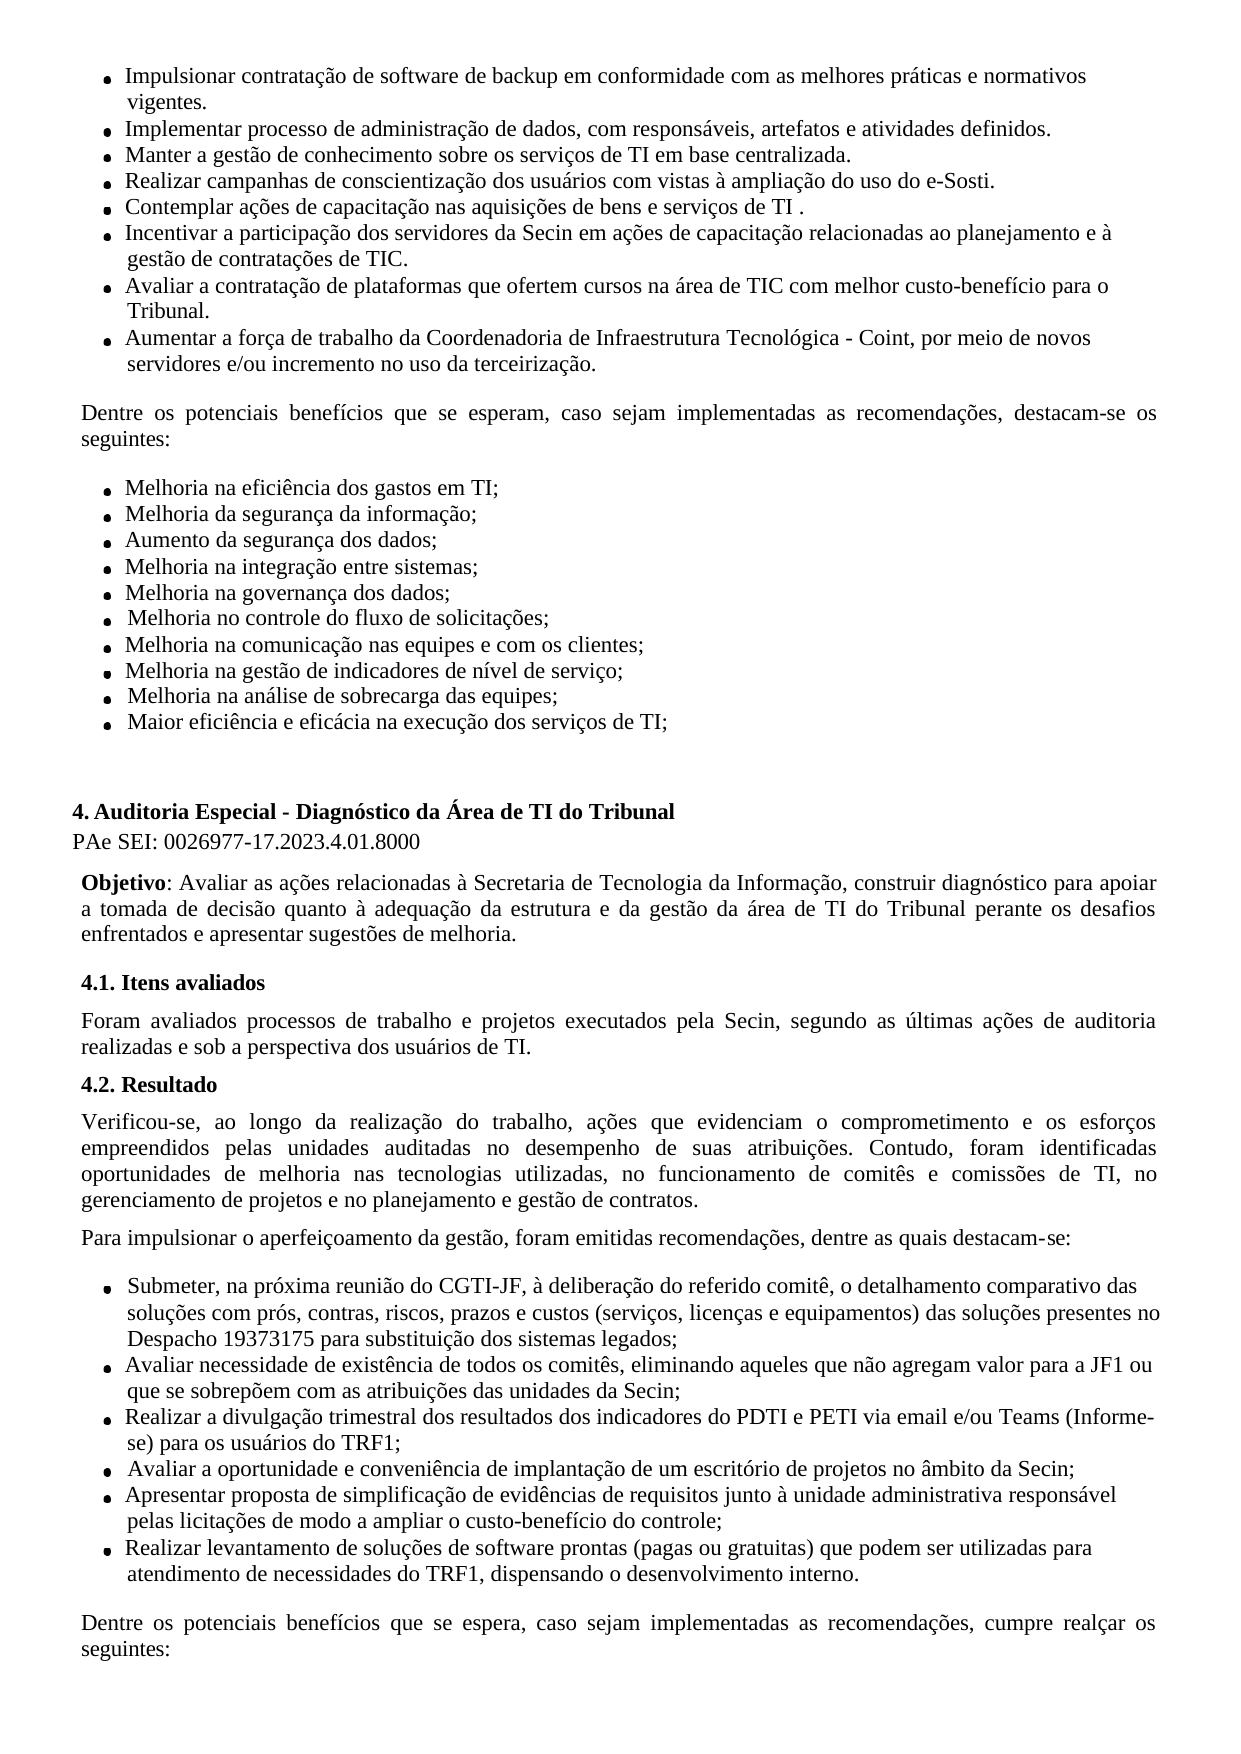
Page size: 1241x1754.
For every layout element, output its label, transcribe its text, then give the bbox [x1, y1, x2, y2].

picture [103, 645, 111, 653]
text Incentivar a participação dos servidores da Secin em ações de capacitação relacionadas ao planejamento e à gestão de contratações de TIC. [104, 219, 1166, 272]
picture [103, 618, 111, 626]
picture [103, 285, 111, 293]
text Avaliar a contratação de plataformas que ofertem cursos na área de TIC com melhor custo-benefício para o Tribunal. [104, 272, 1166, 324]
picture [103, 514, 111, 522]
text Realizar levantamento de soluções de software prontas (pagas ou gratuitas) que podem ser utilizadas para atendimento de necessidades do TRF1, dispensando o desenvolvimento interno. [104, 1534, 1166, 1586]
picture [103, 540, 111, 548]
text Dentre os potenciais benefícios que se espera, caso sejam implementadas as recomendações, cumpre realçar os seguintes: [81, 1609, 1158, 1661]
picture [103, 1495, 111, 1503]
text Avaliar a oportunidade e conveniência de implantação de um escritório de projetos no âmbito da Secin; [104, 1456, 1181, 1481]
text Impulsionar contratação de software de backup em conformidade com as melhores práticas e normativos vigentes. [104, 62, 1154, 115]
picture [103, 338, 111, 346]
picture [103, 76, 111, 84]
picture [103, 207, 111, 215]
text Implementar processo de administração de dados, com responsáveis, artefatos e atividades definidos. Manter a gestão de conhecimento sobre os serviços de TI em base centralizada. [104, 115, 1058, 167]
picture [103, 1548, 111, 1556]
picture [103, 488, 111, 496]
text Para impulsionar o aperfeiçoamento da gestão, foram emitidas recomendações, dentre as quais destacam-se: [81, 1223, 1181, 1250]
text Apresentar proposta de simplificação de evidências de requisitos junto à unidade administrativa responsável pelas licitações de modo a ampliar o custo-benefício do controle; [104, 1482, 1154, 1534]
picture [103, 696, 111, 704]
picture [103, 154, 111, 162]
text Aumentar a força de trabalho da Coordenadoria de Infraestrutura Tecnológica - Coint, por meio de novos servidores e/ou incremento no uso da terceirização. [104, 324, 1166, 376]
picture [103, 1365, 111, 1373]
text Dentre os potenciais benefícios que se esperam, caso sejam implementadas as recomendações, destacam-se os seguintes: [81, 399, 1158, 451]
subtitle Resultado [81, 1071, 1181, 1097]
picture [103, 1468, 111, 1477]
text Melhoria na análise de sobrecarga das equipes; [104, 683, 1181, 709]
subtitle Auditoria Especial - Diagnóstico da Área de TI do Tribunal [72, 798, 1181, 824]
text Melhoria no controle do fluxo de solicitações; [104, 605, 1181, 631]
text Realizar a divulgação trimestral dos resultados dos indicadores do PDTI e PETI via email e/ou Teams (Informe- se) para os usuários do TRF1; [104, 1403, 1166, 1456]
subtitle Itens avaliados [81, 969, 1181, 996]
text Melhoria na integração entre sistemas; Melhoria na governança dos dados; [104, 553, 482, 605]
text Verificou-se, ao longo da realização do trabalho, ações que evidenciam o comprometimento e os esforços empreendidos pelas unidades auditadas no desempenho de suas atribuições. Contudo, foram identificadas oportunidades de melhoria nas tecnologias utilizadas, no funcionamento de comitês e comissões de TI, no gerenciamento de projetos e no planejamento e gestão de contratos. [81, 1108, 1158, 1212]
text Melhoria na comunicação nas equipes e com os clientes; Melhoria na gestão de indicadores de nível de serviço; [104, 631, 649, 683]
picture [103, 1286, 111, 1294]
picture [103, 592, 111, 600]
picture [103, 722, 111, 730]
picture [103, 181, 111, 189]
text Objetivo: Avaliar as ações relacionadas à Secretaria de Tecnologia da Informação, construir diagnóstico para apoiar a tomada de decisão quanto à adequação da estrutura e da gestão da área de TI do Tribunal perante os desafios enfrentados e apresentar sugestões de melhoria. [81, 869, 1158, 947]
text Avaliar necessidade de existência de todos os comitês, eliminando aqueles que não agregam valor para a JF1 ou que se sobrepõem com as atribuições das unidades da Secin; [104, 1351, 1166, 1403]
picture [103, 233, 111, 241]
text Foram avaliados processos de trabalho e projetos executados pela Secin, segundo as últimas ações de auditoria realizadas e sob a perspectiva dos usuários de TI. [81, 1007, 1158, 1059]
text Melhoria na eficiência dos gastos em TI; Melhoria da segurança da informação; [104, 474, 503, 527]
picture [103, 671, 111, 679]
text Maior eficiência e eficácia na execução dos serviços de TI; [104, 709, 1181, 735]
picture [103, 128, 111, 137]
text PAe SEI: 0026977-17.2023.4.01.8000 [72, 828, 1181, 854]
text Realizar campanhas de conscientização dos usuários com vistas à ampliação do uso do e-Sosti. Contemplar ações de capacitação nas aquisições de bens e serviços de TI . [104, 167, 1002, 219]
text Submeter, na próxima reunião do CGTI-JF, à deliberação do referido comitê, o detalhamento comparativo das [104, 1272, 1181, 1298]
picture [103, 1417, 111, 1425]
text Aumento da segurança dos dados; [104, 527, 1181, 552]
text soluções com prós, contras, riscos, prazos e custos (serviços, licenças e equipamentos) das soluções presentes no Despacho 19373175 para substituição dos sistemas legados; [127, 1299, 1166, 1351]
picture [103, 566, 111, 574]
